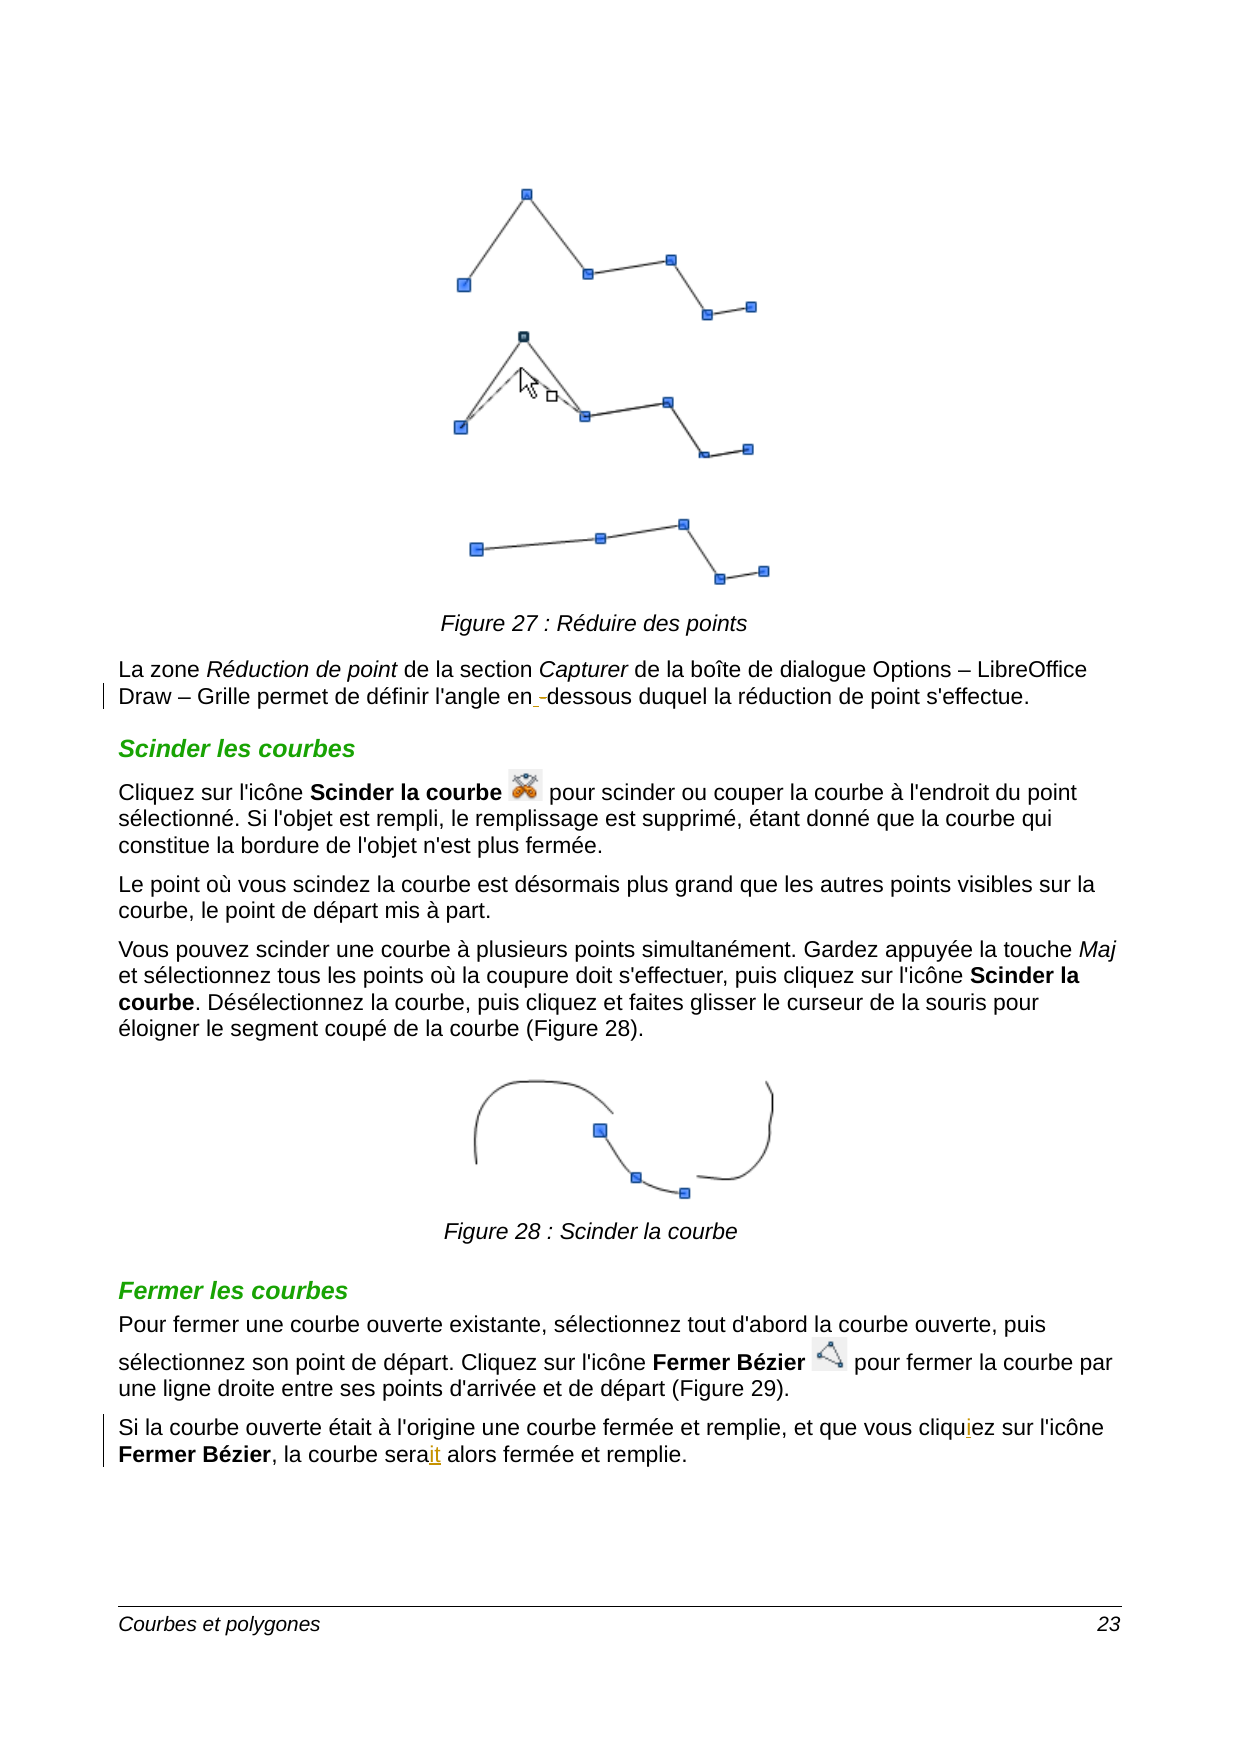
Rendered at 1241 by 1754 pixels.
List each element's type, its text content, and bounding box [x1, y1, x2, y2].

text Pour fermer une courbe ouverte existante, sélectionnez tout d'abord la courbe ouverte, puis sélectionnez son point de départ. Cliquez sur l'icône Fermer Bézier pour fermer la courbe par une ligne droite entre ses points d'arrivée et de départ (Figure 29). [118, 1311, 1122, 1402]
text Le point où vous scindez la courbe est désormais plus grand que les autres points visibles sur la courbe, le point de départ mis à part. [118, 871, 1122, 923]
text Figure 27 : Réduire des points [440, 610, 800, 636]
picture [440, 172, 800, 610]
text La zone Réduction de point de la section Capturer de la boîte de dialogue Options – LibreOffice Draw – Grille permet de définir l'angle en dessous duquel la réduction de point s'effectue. [118, 656, 1122, 709]
text Vous pouvez scinder une courbe à plusieurs points simultanément. Gardez appuyée la touche Maj et sélectionnez tous les points où la coupure doit s'effectuer, puis cliquez sur l'icône Scinder la courbe. Désélectionnez la courbe, puis cliquez et faites glisser le curseur de la souris pour éloigner le segment coupé de la courbe (Figure 28). [118, 936, 1122, 1041]
subtitle Scinder les courbes [118, 734, 1122, 763]
subtitle Fermer les courbes [118, 1276, 1122, 1305]
text Cliquez sur l'icône Scinder la courbe pour scinder ou couper la courbe à l'endroit du point sélectionné. Si l'objet est rempli, le remplissage est supprimé, étant donné que la courbe qui constitue la bordure de l'objet n'est plus fermée. [118, 769, 1122, 858]
picture [443, 1053, 797, 1218]
picture [811, 1337, 848, 1371]
picture [508, 769, 543, 801]
text Figure 28 : Scinder la courbe [443, 1218, 797, 1244]
text Si la courbe ouverte était à l'origine une courbe fermée et remplie, et que vous cliquiez sur l'icône Fermer Bézier, la courbe serait alors fermée et remplie. [118, 1414, 1122, 1467]
